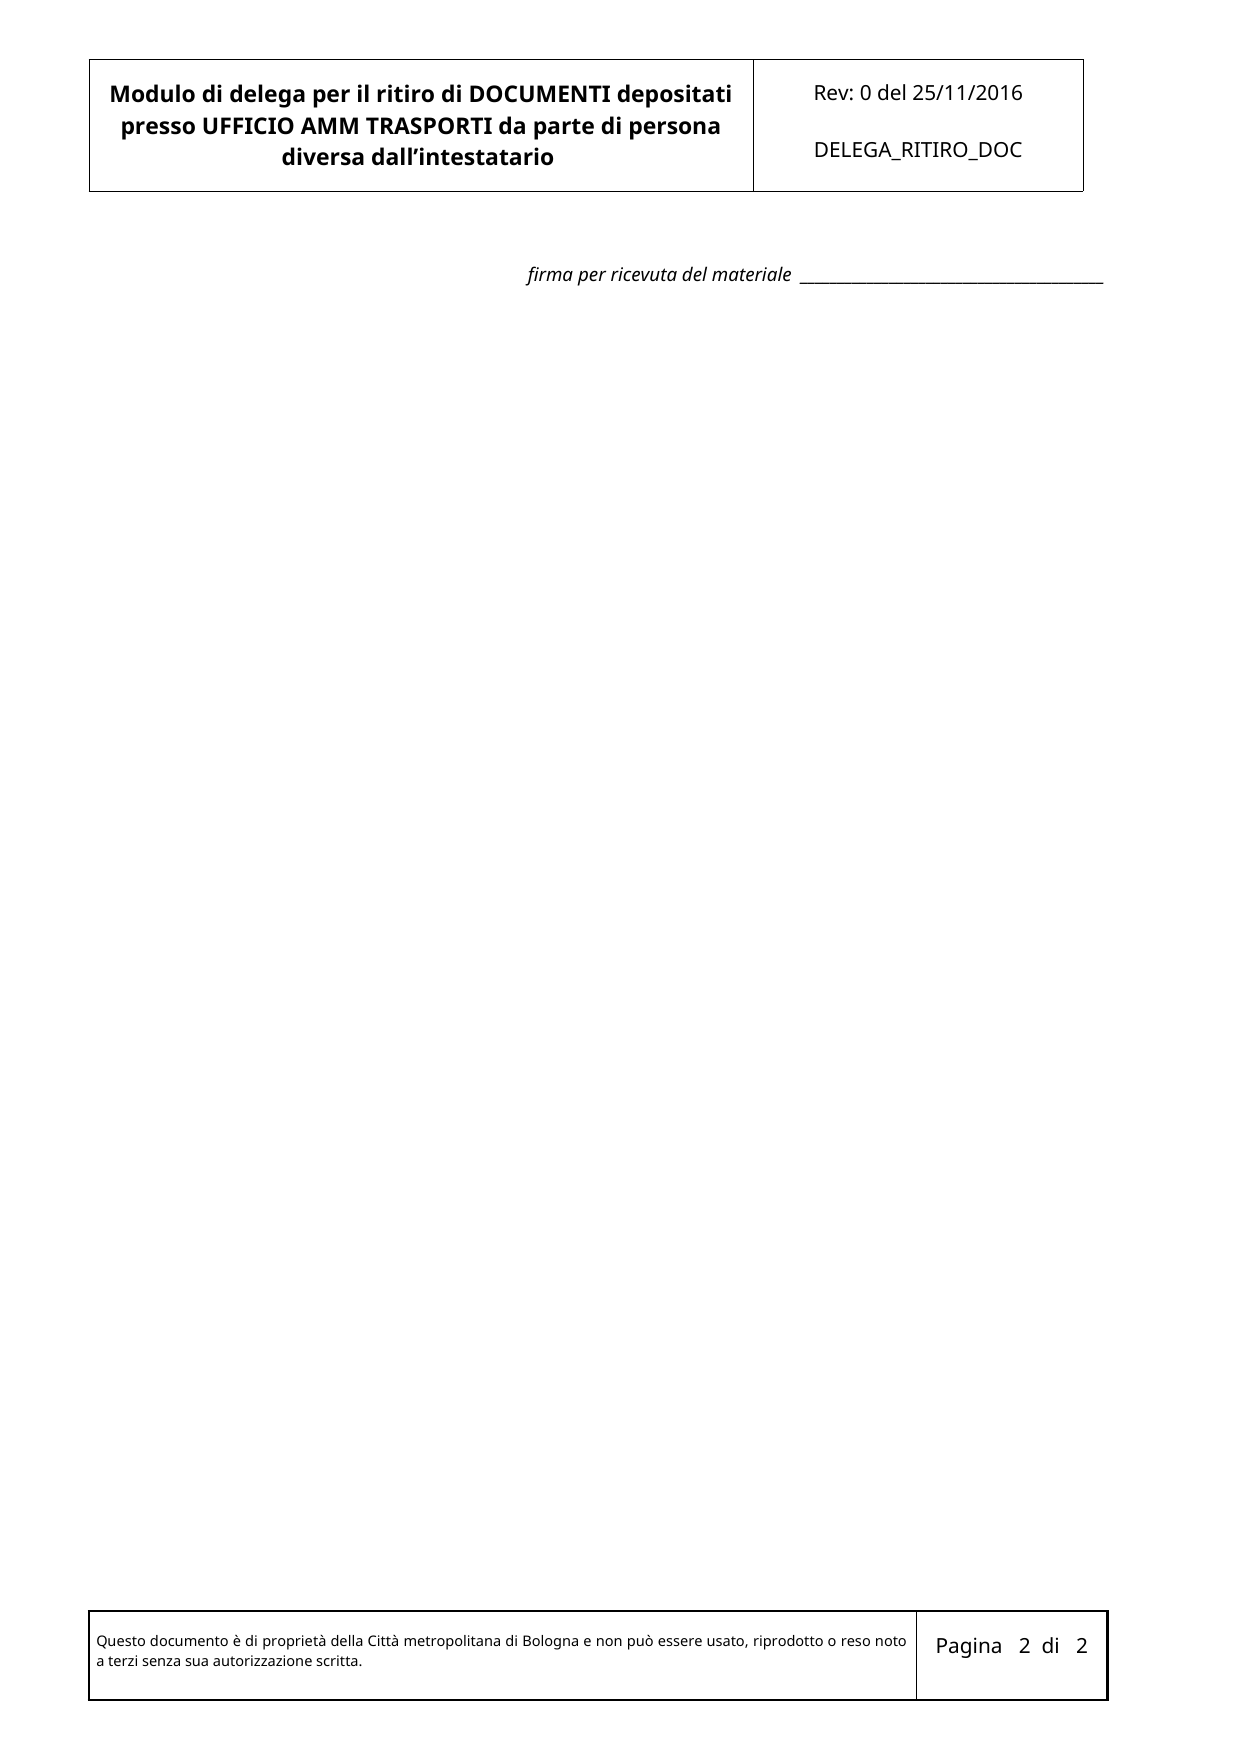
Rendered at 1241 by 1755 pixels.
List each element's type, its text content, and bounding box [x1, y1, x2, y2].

text firma per ricevuta del materiale _________________________________________ [89, 262, 1107, 287]
